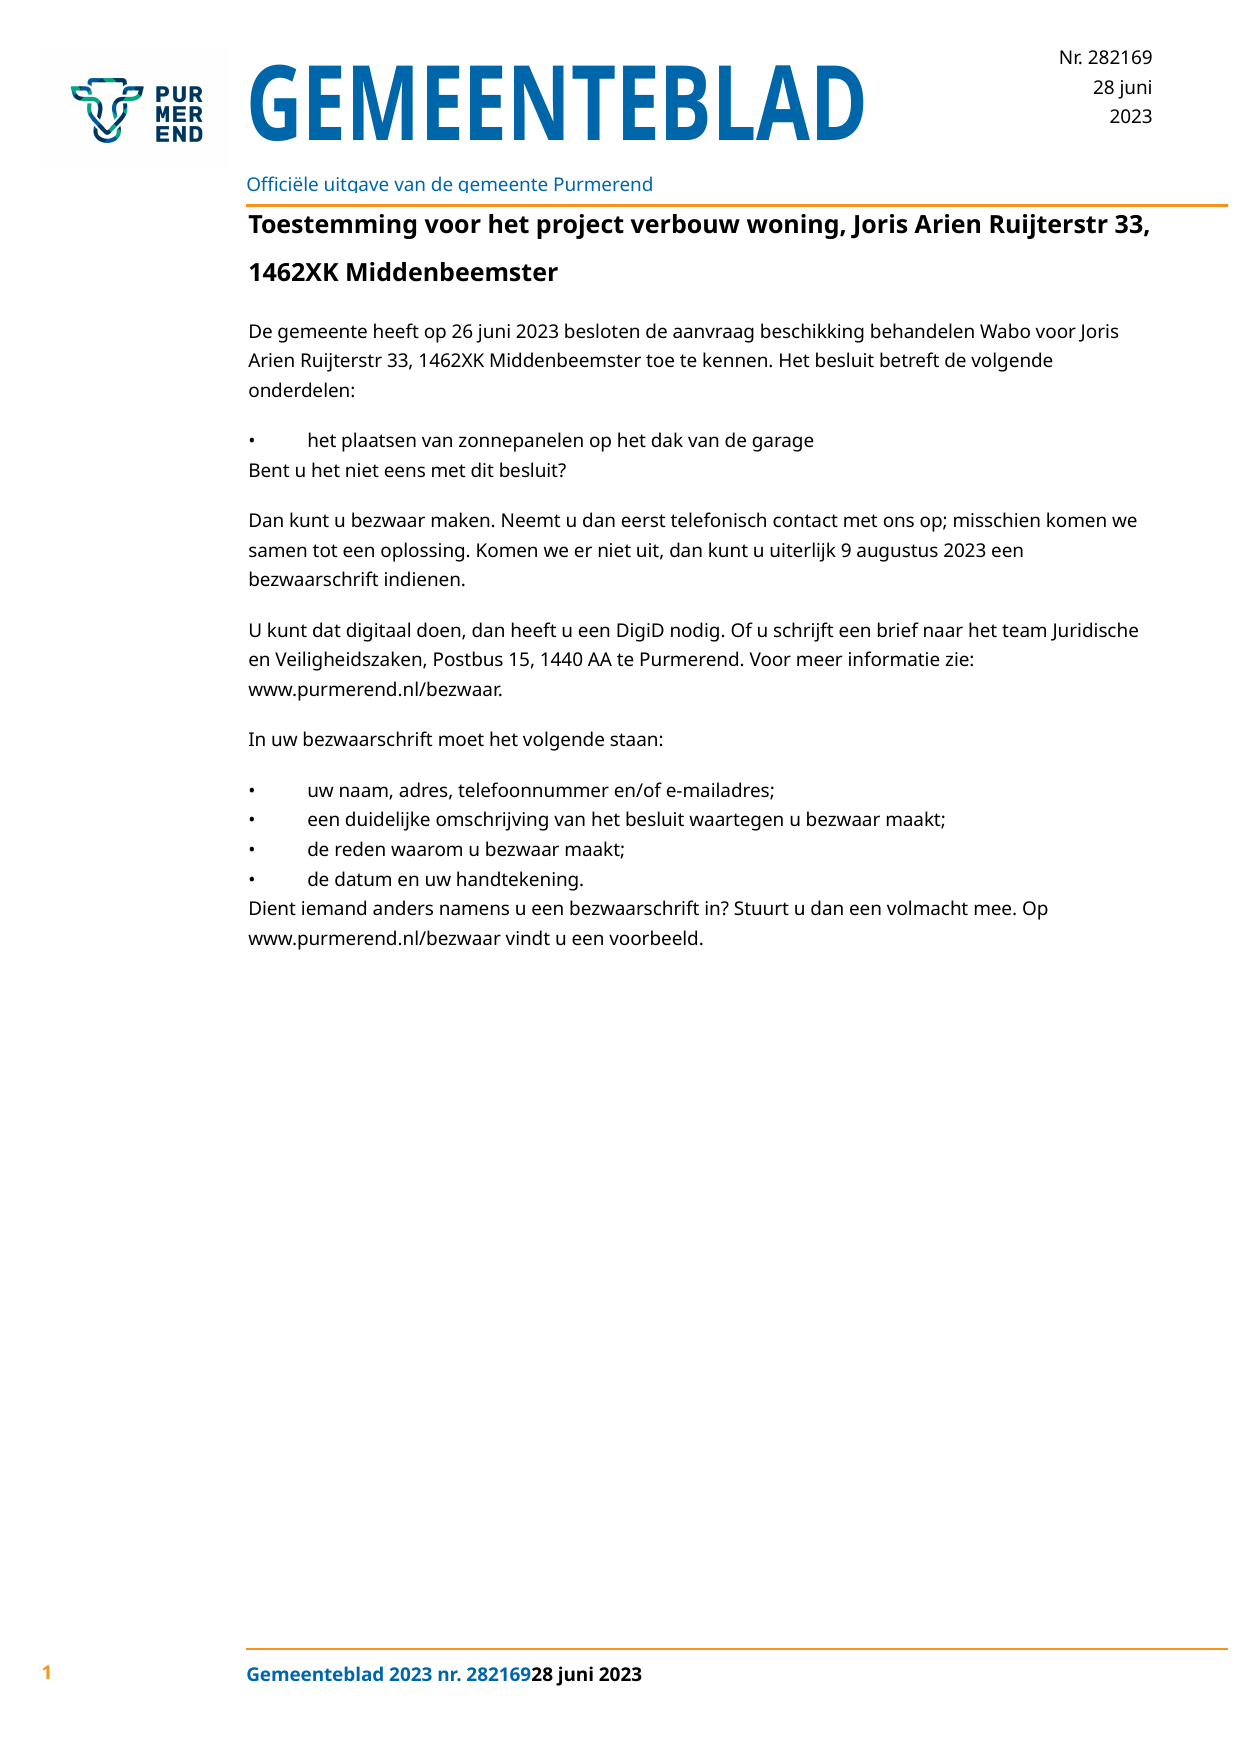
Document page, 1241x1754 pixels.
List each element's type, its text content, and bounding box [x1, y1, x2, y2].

text De gemeente heeft op 26 juni 2023 besloten de aanvraag beschikking behandelen Wabo voor Joris Arien Ruijterstr 33, 1462XK Middenbeemster toe te kennen. Het besluit betreft de volgende onderdelen: [248, 318, 1152, 403]
text Toestemming voor het project verbouw woning, Joris Arien Ruijterstr 33, 1462XK Middenbeemster [248, 207, 1152, 288]
list de datum en uw handtekening. [248, 866, 1152, 892]
list het plaatsen van zonnepanelen op het dak van de garage [248, 427, 1152, 453]
text Dan kunt u bezwaar maken. Neemt u dan eerst telefonisch contact met ons op; misschien komen we samen tot een oplossing. Komen we er niet uit, dan kunt u uiterlijk 9 augustus 2023 een bezwaarschrift indienen. [248, 507, 1152, 592]
list uw naam, adres, telefoonnummer en/of e-mailadres; [248, 777, 1152, 803]
text Dient iemand anders namens u een bezwaarschrift in? Stuurt u dan een volmacht mee. Op www.purmerend.nl/bezwaar vindt u een voorbeeld. [248, 895, 1152, 951]
list de reden waarom u bezwaar maakt; [248, 836, 1152, 862]
text In uw bezwaarschrift moet het volgende staan: [248, 727, 1152, 752]
text U kunt dat digitaal doen, dan heeft u een DigiD nodig. Of u schrijft een brief naar het team Juridische en Veiligheidszaken, Postbus 15, 1440 AA te Purmerend. Voor meer informatie zie: www.purmerend.nl/bezwaar. [248, 617, 1152, 702]
list een duidelijke omschrijving van het besluit waartegen u bezwaar maakt; [248, 807, 1152, 832]
picture [41, 47, 231, 172]
text Bent u het niet eens met dit besluit? [248, 457, 1152, 483]
